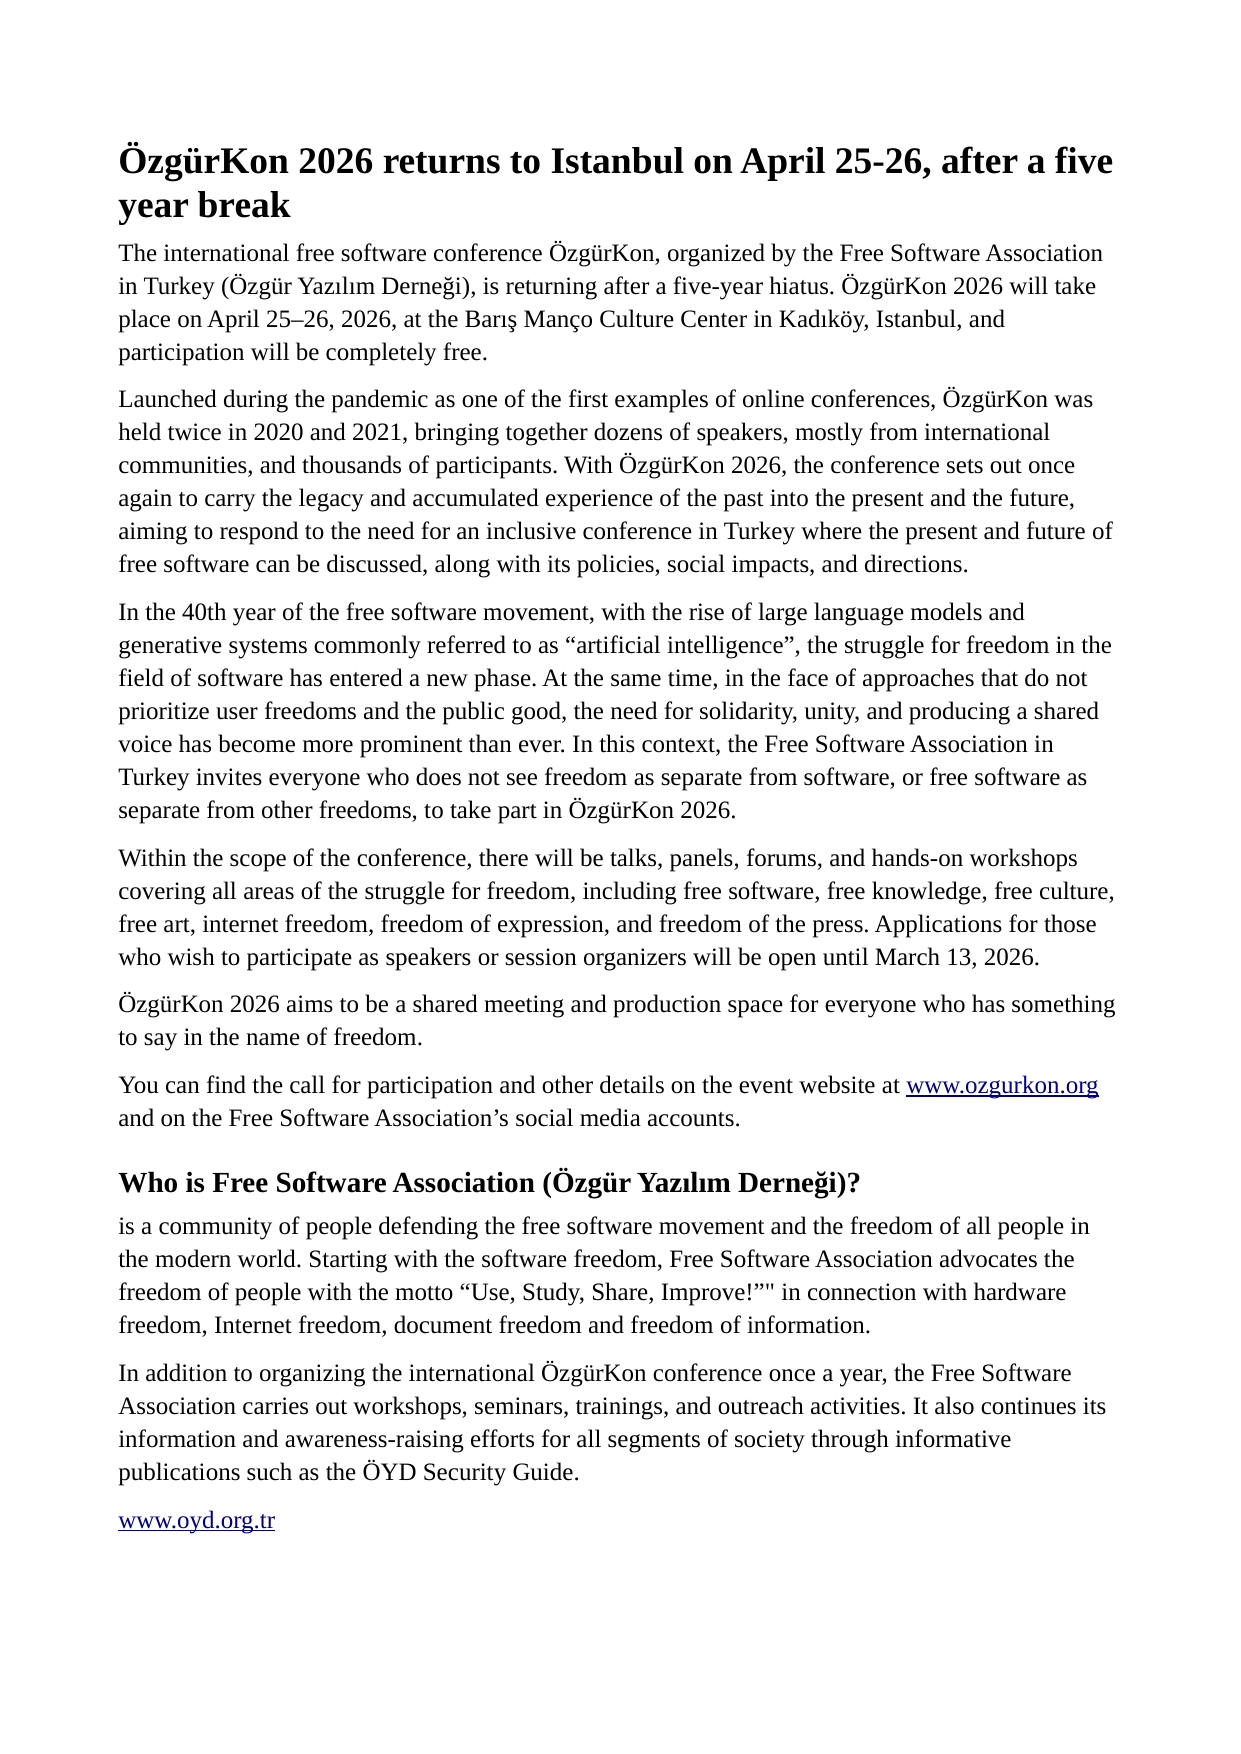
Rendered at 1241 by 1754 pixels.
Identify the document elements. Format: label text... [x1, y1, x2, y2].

text ÖzgürKon 2026 aims to be a shared meeting and production space for everyone who has something to say in the name of freedom. [118, 989, 1122, 1051]
subtitle Who is Free Software Association (Özgür Yazılım Derneği)? [118, 1165, 1122, 1199]
text In the 40th year of the free software movement, with the rise of large language models and generative systems commonly referred to as “artificial intelligence”, the struggle for freedom in the field of software has entered a new phase. At the same time, in the face of approaches that do not prioritize user freedoms and the public good, the need for solidarity, unity, and producing a shared voice has become more prominent than ever. In this context, the Free Software Association in Turkey invites everyone who does not see freedom as separate from software, or free software as separate from other freedoms, to take part in ÖzgürKon 2026. [118, 597, 1122, 824]
text In addition to organizing the international ÖzgürKon conference once a year, the Free Software Association carries out workshops, seminars, trainings, and outreach activities. It also continues its information and awareness-raising efforts for all segments of society through informative publications such as the ÖYD Security Guide. [118, 1358, 1122, 1486]
text www.oyd.org.tr [118, 1505, 1122, 1533]
text The international free software conference ÖzgürKon, organized by the Free Software Association in Turkey (Özgür Yazılım Derneği), is returning after a five-year hiatus. ÖzgürKon 2026 will take place on April 25–26, 2026, at the Barış Manço Culture Center in Kadıköy, Istanbul, and participation will be completely free. [118, 238, 1122, 366]
text Launched during the pandemic as one of the first examples of online conferences, ÖzgürKon was held twice in 2020 and 2021, bringing together dozens of speakers, mostly from international communities, and thousands of participants. With ÖzgürKon 2026, the conference sets out once again to carry the legacy and accumulated experience of the past into the present and the future, aiming to respond to the need for an inclusive conference in Turkey where the present and future of free software can be discussed, along with its policies, social impacts, and directions. [118, 384, 1122, 578]
text Within the scope of the conference, there will be talks, panels, forums, and hands-on workshops covering all areas of the struggle for freedom, including free software, free knowledge, free culture, free art, internet freedom, freedom of expression, and freedom of the press. Applications for those who wish to participate as speakers or session organizers will be open until March 13, 2026. [118, 843, 1122, 971]
subtitle ÖzgürKon 2026 returns to Istanbul on April 25-26, after a five year break [118, 139, 1122, 225]
text You can find the call for participation and other details on the event website at www.ozgurkon.org and on the Free Software Association’s social media accounts. [118, 1070, 1122, 1132]
text is a community of people defending the free software movement and the freedom of all people in the modern world. Starting with the software freedom, Free Software Association advocates the freedom of people with the motto “Use, Study, Share, Improve!”" in connection with hardware freedom, Internet freedom, document freedom and freedom of information. [118, 1211, 1122, 1339]
